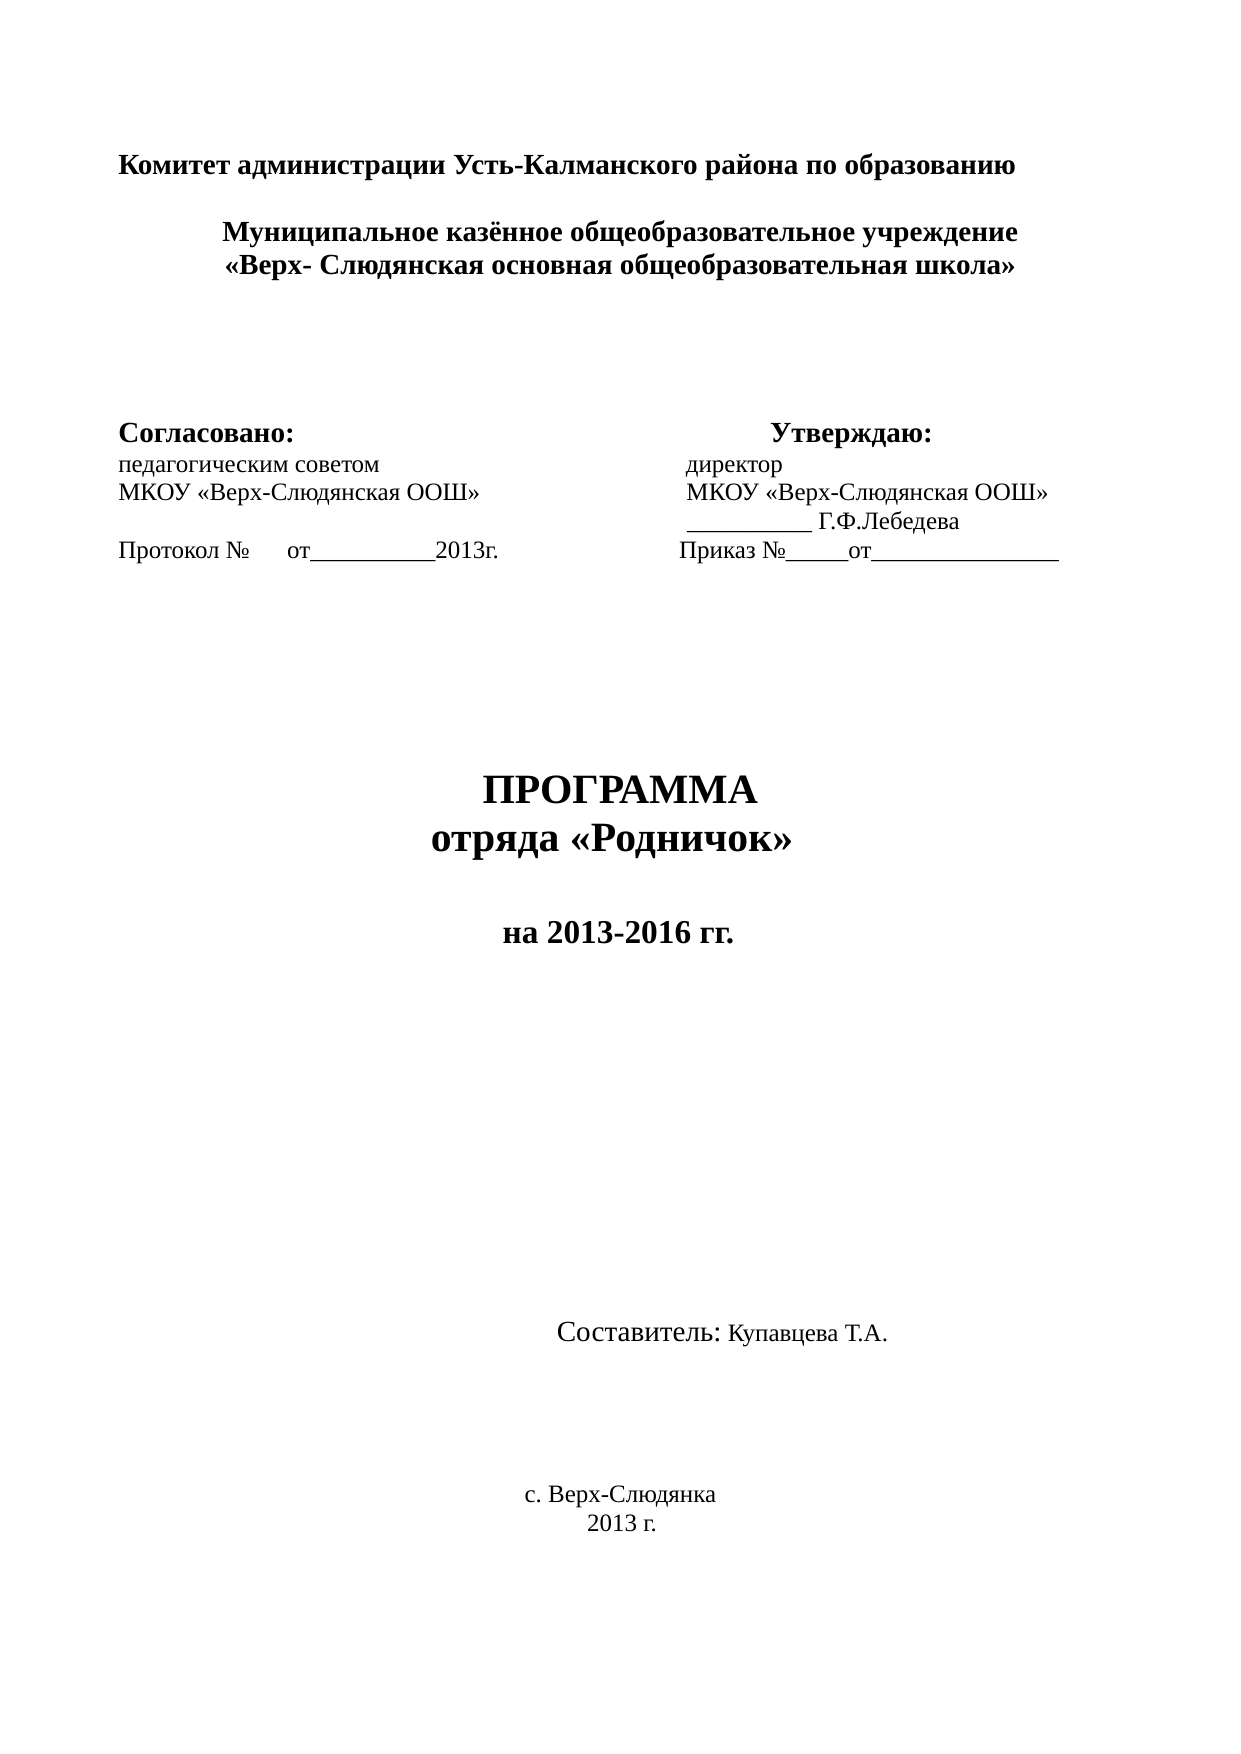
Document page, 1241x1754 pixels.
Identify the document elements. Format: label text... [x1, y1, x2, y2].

text МКОУ «Верх-Слюдянская ООШ» МКОУ «Верх-Слюдянская ООШ» [118, 477, 1122, 506]
text Согласовано: Утверждаю: [118, 415, 1122, 449]
text __________ Г.Ф.Лебедева [118, 506, 1122, 535]
text Составитель: Купавцева Т.А. [118, 1306, 1122, 1349]
text Комитет администрации Усть-Калманского района по образованию [118, 147, 1122, 180]
text педагогическим советом директор [118, 449, 1122, 477]
text «Верх- Слюдянская основная общеобразовательная школа» [118, 247, 1122, 281]
text Протокол № от__________2013г. Приказ №_____от_______________ [118, 535, 1122, 592]
text Муниципальное казённое общеобразовательное учреждение [118, 214, 1122, 247]
text отряда «Родничок» [118, 813, 1122, 861]
text ПРОГРАММА [118, 765, 1122, 813]
text с. Верх-Слюдянка [118, 1479, 1122, 1508]
text 2013 г. [118, 1508, 1122, 1536]
text на 2013-2016 гг. [118, 909, 1122, 952]
